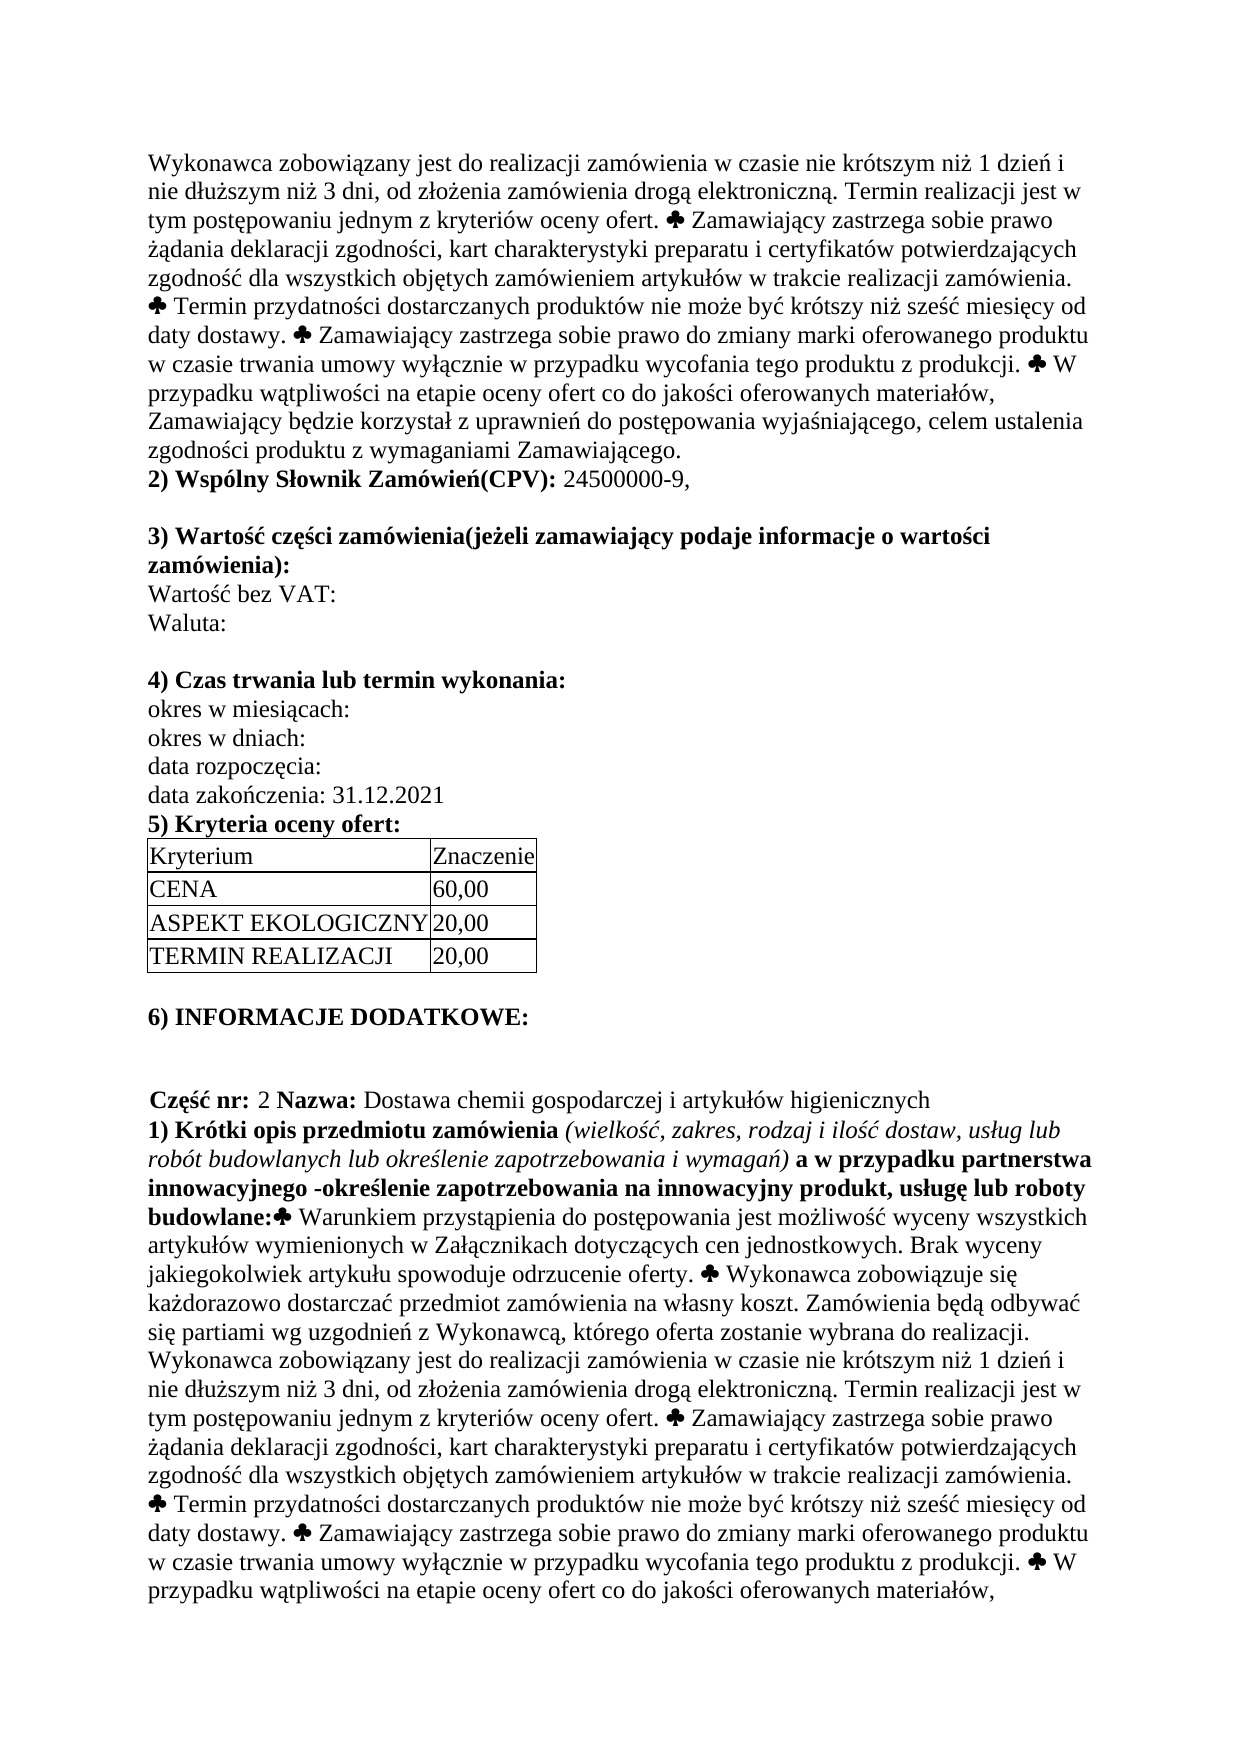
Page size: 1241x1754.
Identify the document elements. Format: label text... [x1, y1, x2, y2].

table_cell ASPEKT EKOLOGICZNY [148, 906, 430, 938]
table_header Część nr: [148, 1084, 256, 1115]
table_header Nazwa: [275, 1084, 362, 1115]
table_cell 20,00 [431, 906, 536, 938]
table_header Kryterium [148, 839, 430, 871]
table_cell CENA [148, 873, 430, 904]
table_header 2 [256, 1084, 275, 1115]
text Wykonawca zobowiązany jest do realizacji zamówienia w czasie nie krótszym niż 1 dzień i nie dłuższym niż 3 dni, od złożenia zamówienia drogą elektroniczną. Termin realizacji jest w tym postępowaniu jednym z kryteriów oceny ofert.  Zamawiający zastrzega sobie prawo żądania deklaracji zgodności, kart charakterystyki preparatu i certyfikatów potwierdzających zgodność dla wszystkich objętych zamówieniem artykułów w trakcie realizacji zamówienia.  Termin przydatności dostarczanych produktów nie może być krótszy niż sześć miesięcy od daty dostawy.  Zamawiający zastrzega sobie prawo do zmiany marki oferowanego produktu w czasie trwania umowy wyłącznie w przypadku wycofania tego produktu z produkcji.  W przypadku wątpliwości na etapie oceny ofert co do jakości oferowanych materiałów, Zamawiający będzie korzystał z uprawnień do postępowania wyjaśniającego, celem ustalenia zgodności produktu z wymaganiami Zamawiającego. 2) Wspólny Słownik Zamówień(CPV): 24500000-9, 3) Wartość części zamówienia(jeżeli zamawiający podaje informacje o wartości zamówienia): Wartość bez VAT: Waluta: 4) Czas trwania lub termin wykonania: okres w miesiącach: okres w dniach: data rozpoczęcia: data zakończenia: 31.12.2021 5) Kryteria oceny ofert: [148, 148, 1093, 838]
text 6) INFORMACJE DODATKOWE: [148, 973, 1093, 1058]
table_header Dostawa chemii gospodarczej i artykułów higienicznych [362, 1084, 937, 1115]
text 1) Krótki opis przedmiotu zamówienia (wielkość, zakres, rodzaj i ilość dostaw, usług lub robót budowlanych lub określenie zapotrzebowania i wymagań) a w przypadku partnerstwa innowacyjnego -określenie zapotrzebowania na innowacyjny produkt, usługę lub roboty budowlane: Warunkiem przystąpienia do postępowania jest możliwość wyceny wszystkich artykułów wymienionych w Załącznikach dotyczących cen jednostkowych. Brak wyceny jakiegokolwiek artykułu spowoduje odrzucenie oferty.  Wykonawca zobowiązuje się każdorazowo dostarczać przedmiot zamówienia na własny koszt. Zamówienia będą odbywać się partiami wg uzgodnień z Wykonawcą, którego oferta zostanie wybrana do realizacji. Wykonawca zobowiązany jest do realizacji zamówienia w czasie nie krótszym niż 1 dzień i nie dłuższym niż 3 dni, od złożenia zamówienia drogą elektroniczną. Termin realizacji jest w tym postępowaniu jednym z kryteriów oceny ofert.  Zamawiający zastrzega sobie prawo żądania deklaracji zgodności, kart charakterystyki preparatu i certyfikatów potwierdzających zgodność dla wszystkich objętych zamówieniem artykułów w trakcie realizacji zamówienia.  Termin przydatności dostarczanych produktów nie może być krótszy niż sześć miesięcy od daty dostawy.  Zamawiający zastrzega sobie prawo do zmiany marki oferowanego produktu w czasie trwania umowy wyłącznie w przypadku wycofania tego produktu z produkcji.  W przypadku wątpliwości na etapie oceny ofert co do jakości oferowanych materiałów, [148, 1115, 1093, 1604]
table_cell 60,00 [431, 873, 536, 904]
table_cell 20,00 [431, 940, 536, 971]
table_header Znaczenie [431, 839, 536, 871]
table_cell TERMIN REALIZACJI [148, 940, 430, 971]
